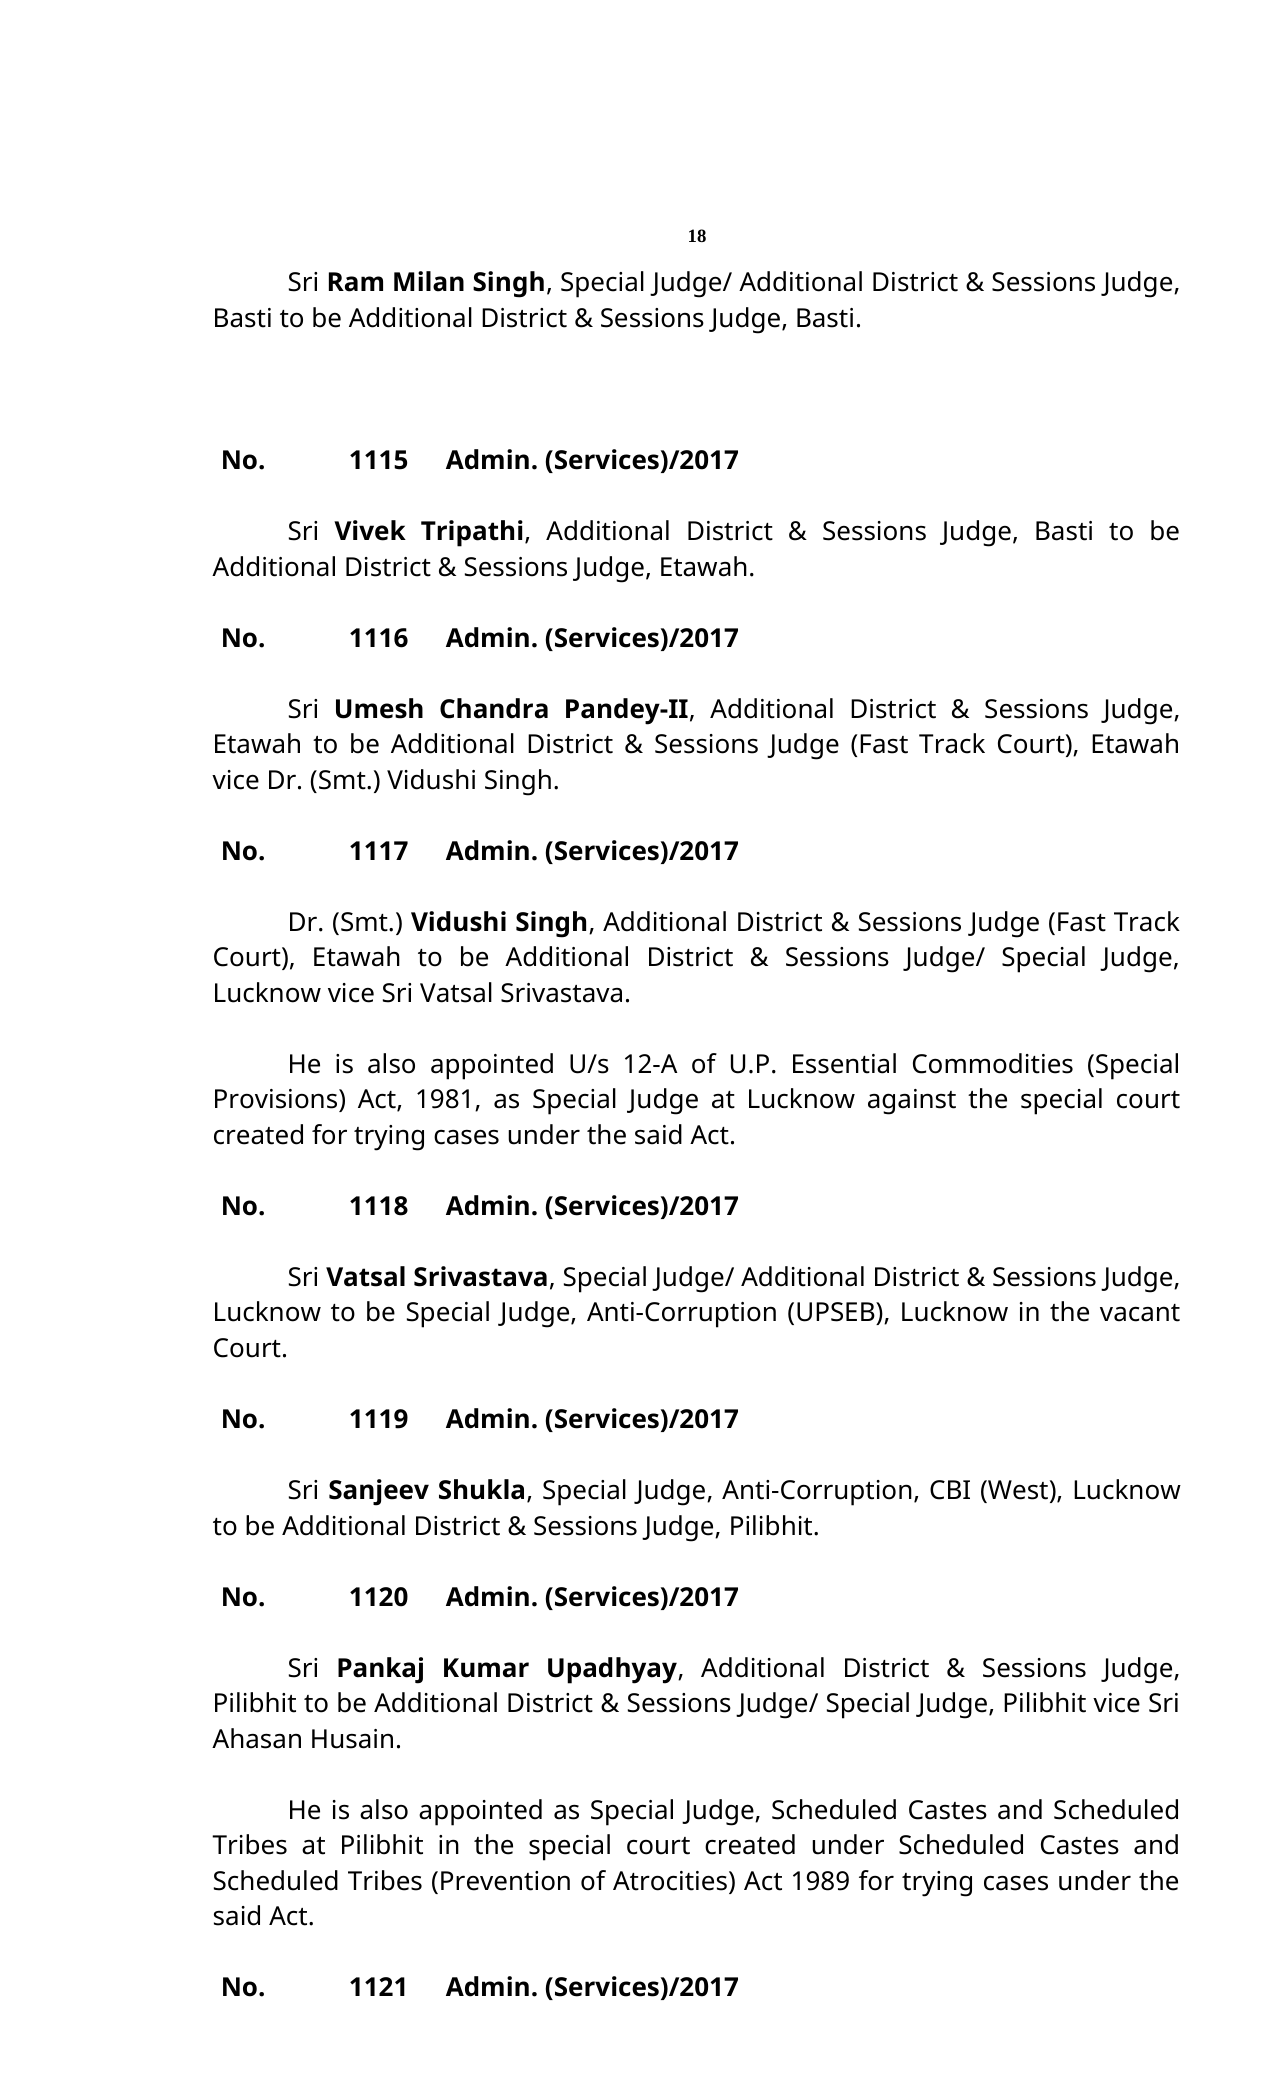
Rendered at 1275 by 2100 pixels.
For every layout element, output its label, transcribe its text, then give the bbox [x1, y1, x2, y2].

table_header Admin. (Services)/2017 [434, 1188, 778, 1223]
text He is also appointed U/s 12-A of U.P. Essential Commodities (Special Provisions) Act, 1981, as Special Judge at Lucknow against the special court created for trying cases under the said Act. [212, 1045, 1181, 1152]
table_header No. [209, 442, 300, 477]
table_header No. [209, 832, 300, 868]
table_header [300, 1578, 434, 1614]
table_header [300, 832, 434, 868]
text Sri Umesh Chandra Pandey-II, Additional District & Sessions Judge, Etawah to be Additional District & Sessions Judge (Fast Track Court), Etawah vice Dr. (Smt.) Vidushi Singh. [212, 690, 1181, 797]
table_header [300, 442, 434, 477]
text Sri Pankaj Kumar Upadhyay, Additional District & Sessions Judge, Pilibhit to be Additional District & Sessions Judge/ Special Judge, Pilibhit vice Sri Ahasan Husain. [212, 1649, 1181, 1756]
table_header No. [209, 1188, 300, 1223]
table_header Admin. (Services)/2017 [434, 1969, 778, 2004]
text Sri Sanjeev Shukla, Special Judge, Anti-Corruption, CBI (West), Lucknow to be Additional District & Sessions Judge, Pilibhit. [212, 1472, 1181, 1543]
table_header [300, 1401, 434, 1436]
table_header No. [209, 1401, 300, 1436]
table_header [300, 1188, 434, 1223]
table_header Admin. (Services)/2017 [434, 832, 778, 868]
table_header No. [209, 619, 300, 655]
table_header Admin. (Services)/2017 [434, 1401, 778, 1436]
text Sri Vivek Tripathi, Additional District & Sessions Judge, Basti to be Additional District & Sessions Judge, Etawah. [212, 513, 1181, 584]
text Sri Ram Milan Singh, Special Judge/ Additional District & Sessions Judge, Basti to be Additional District & Sessions Judge, Basti. [212, 264, 1181, 335]
table_header Admin. (Services)/2017 [434, 442, 778, 477]
table_header Admin. (Services)/2017 [434, 619, 778, 655]
text Dr. (Smt.) Vidushi Singh, Additional District & Sessions Judge (Fast Track Court), Etawah to be Additional District & Sessions Judge/ Special Judge, Lucknow vice Sri Vatsal Srivastava. [212, 903, 1181, 1010]
table_header No. [209, 1969, 300, 2004]
text Sri Vatsal Srivastava, Special Judge/ Additional District & Sessions Judge, Lucknow to be Special Judge, Anti-Corruption (UPSEB), Lucknow in the vacant Court. [212, 1258, 1181, 1365]
table_header Admin. (Services)/2017 [434, 1578, 778, 1614]
text He is also appointed as Special Judge, Scheduled Castes and Scheduled Tribes at Pilibhit in the special court created under Scheduled Castes and Scheduled Tribes (Prevention of Atrocities) Act 1989 for trying cases under the said Act. [212, 1791, 1181, 1933]
table_header [300, 1969, 434, 2004]
table_header [300, 619, 434, 655]
table_header No. [209, 1578, 300, 1614]
